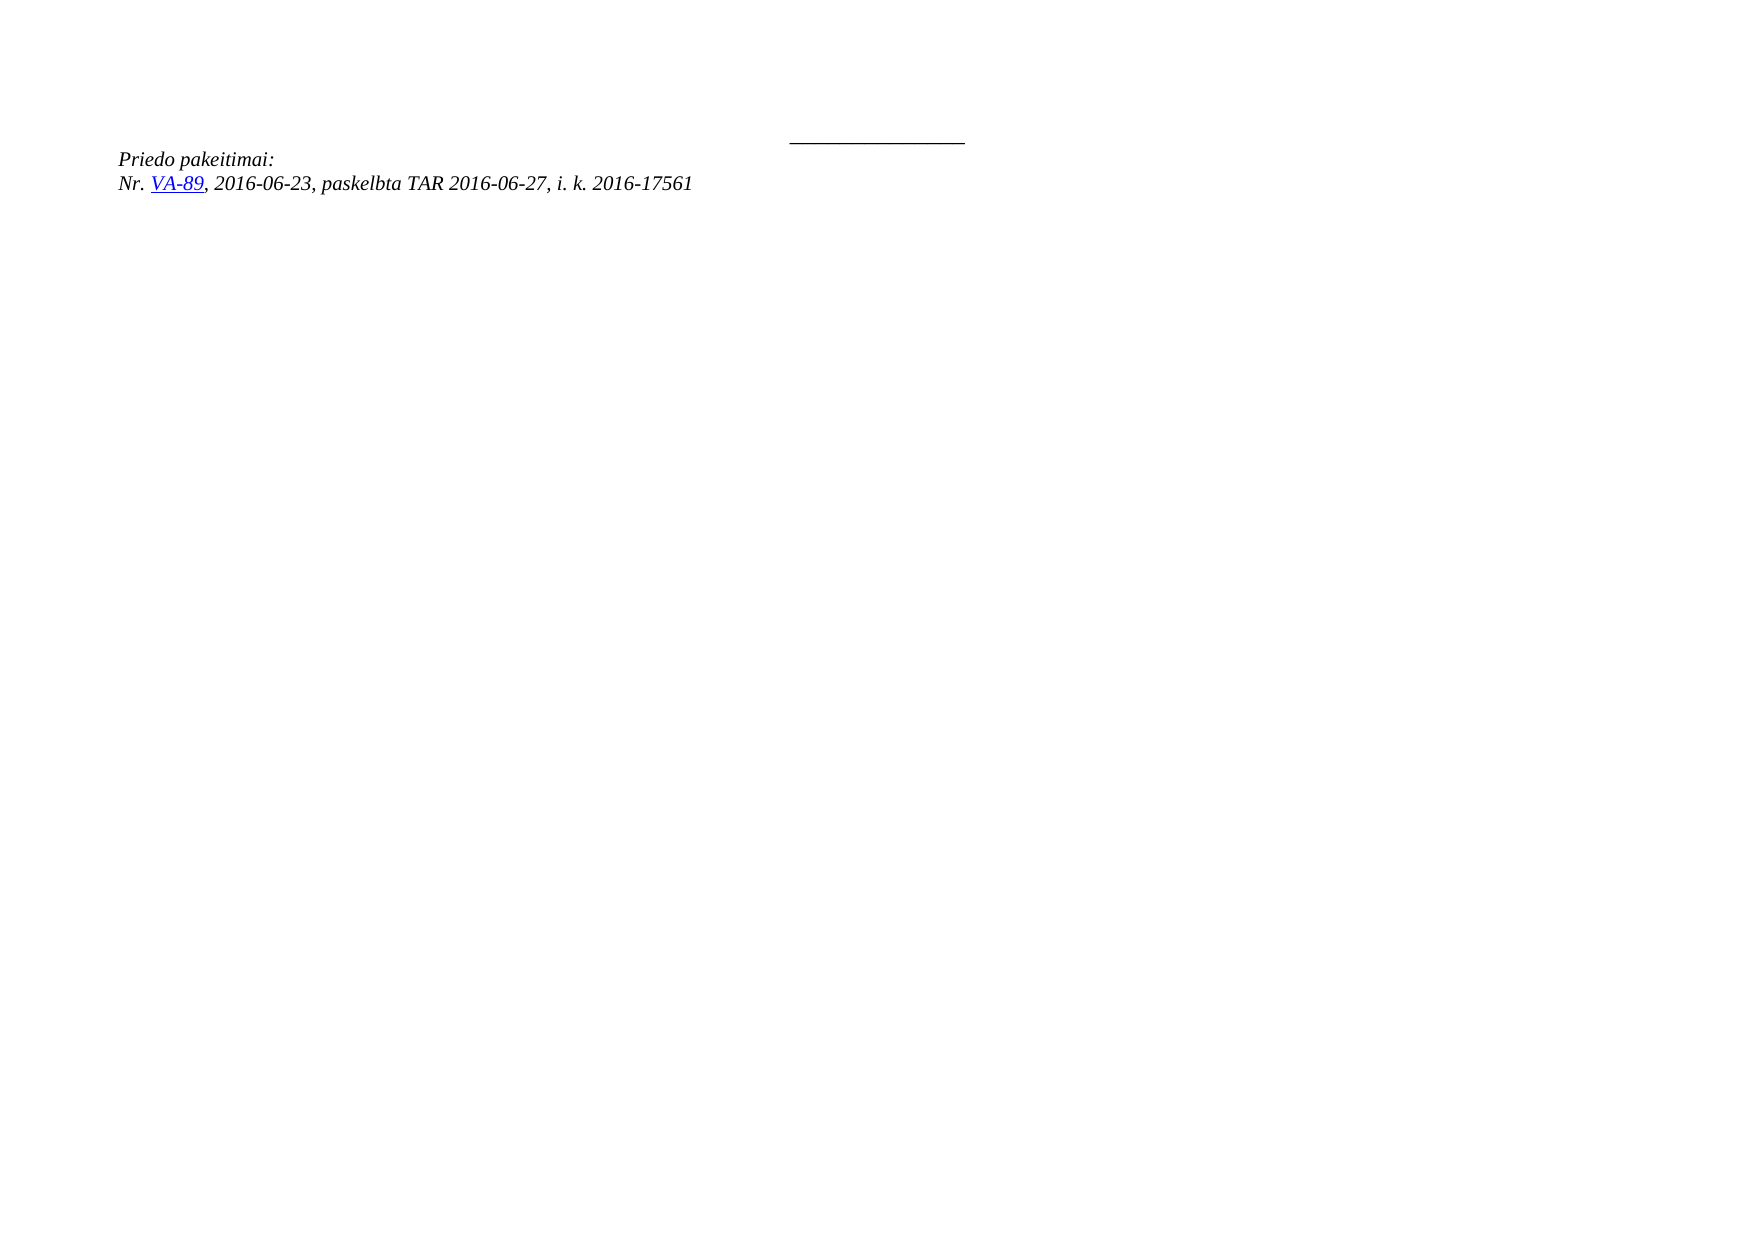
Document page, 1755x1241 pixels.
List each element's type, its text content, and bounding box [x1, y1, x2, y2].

text Nr. VA-89, 2016-06-23, paskelbta TAR 2016-06-27, i. k. 2016-17561 [118, 171, 1636, 195]
text Priedo pakeitimai: [118, 147, 1636, 171]
text ______________ [118, 118, 1636, 147]
